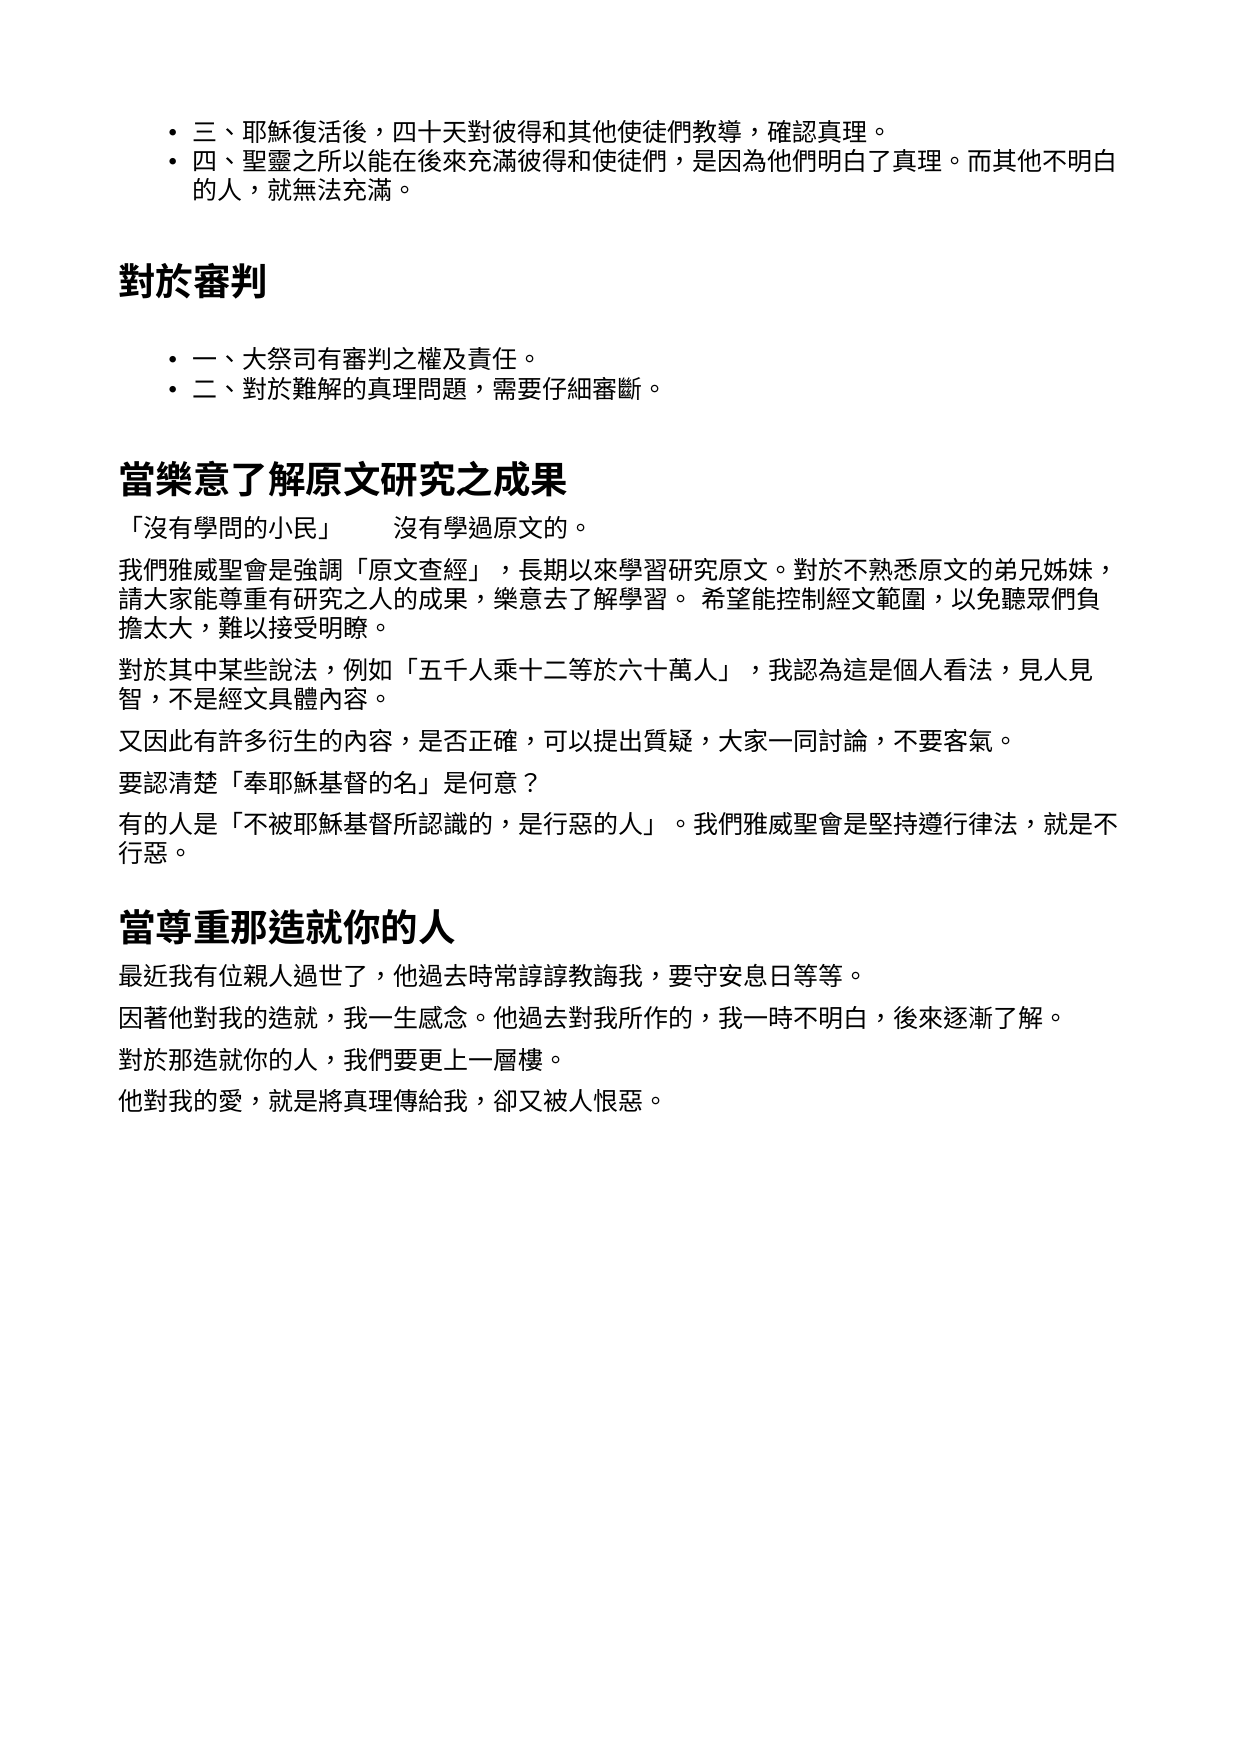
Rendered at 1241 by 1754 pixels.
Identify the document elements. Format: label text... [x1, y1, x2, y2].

list 二、對於難解的真理問題，需要仔細審斷。 [177, 375, 1122, 404]
list 四、聖靈之所以能在後來充滿彼得和使徒們，是因為他們明白了真理。而其他不明白的人，就無法充滿。 [177, 147, 1122, 206]
text 又因此有許多衍生的內容，是否正確，可以提出質疑，大家一同討論，不要客氣。 [118, 727, 1122, 756]
text 最近我有位親人過世了，他過去時常諄諄教誨我，要守安息日等等。 [118, 962, 1122, 992]
list 三、耶穌復活後，四十天對彼得和其他使徒們教導，確認真理。 [177, 118, 1122, 147]
subtitle 當尊重那造就你的人 [118, 906, 1122, 950]
list 一、大祭司有審判之權及責任。 [177, 346, 1122, 375]
subtitle 對於審判 [118, 260, 1122, 304]
text 「沒有學問的小民」 沒有學過原文的。 [118, 515, 1122, 544]
text 因著他對我的造就，我一生感念。他過去對我所作的，我一時不明白，後來逐漸了解。 [118, 1004, 1122, 1033]
text 他對我的愛，就是將真理傳給我，卻又被人恨惡。 [118, 1087, 1122, 1117]
text 要認清楚「奉耶穌基督的名」是何意？ [118, 769, 1122, 798]
text 對於那造就你的人，我們要更上一層樓。 [118, 1046, 1122, 1075]
text 有的人是「不被耶穌基督所認識的，是行惡的人」。我們雅威聖會是堅持遵行律法，就是不行惡。 [118, 811, 1122, 869]
subtitle 當樂意了解原文研究之成果 [118, 458, 1122, 502]
text 我們雅威聖會是強調「原文查經」，長期以來學習研究原文。對於不熟悉原文的弟兄姊妹，請大家能尊重有研究之人的成果，樂意去了解學習。 希望能控制經文範圍，以免聽眾們負擔太大，難以接受明瞭。 [118, 556, 1122, 644]
text 對於其中某些說法，例如「五千人乘十二等於六十萬人」，我認為這是個人看法，見人見智，不是經文具體內容。 [118, 656, 1122, 715]
